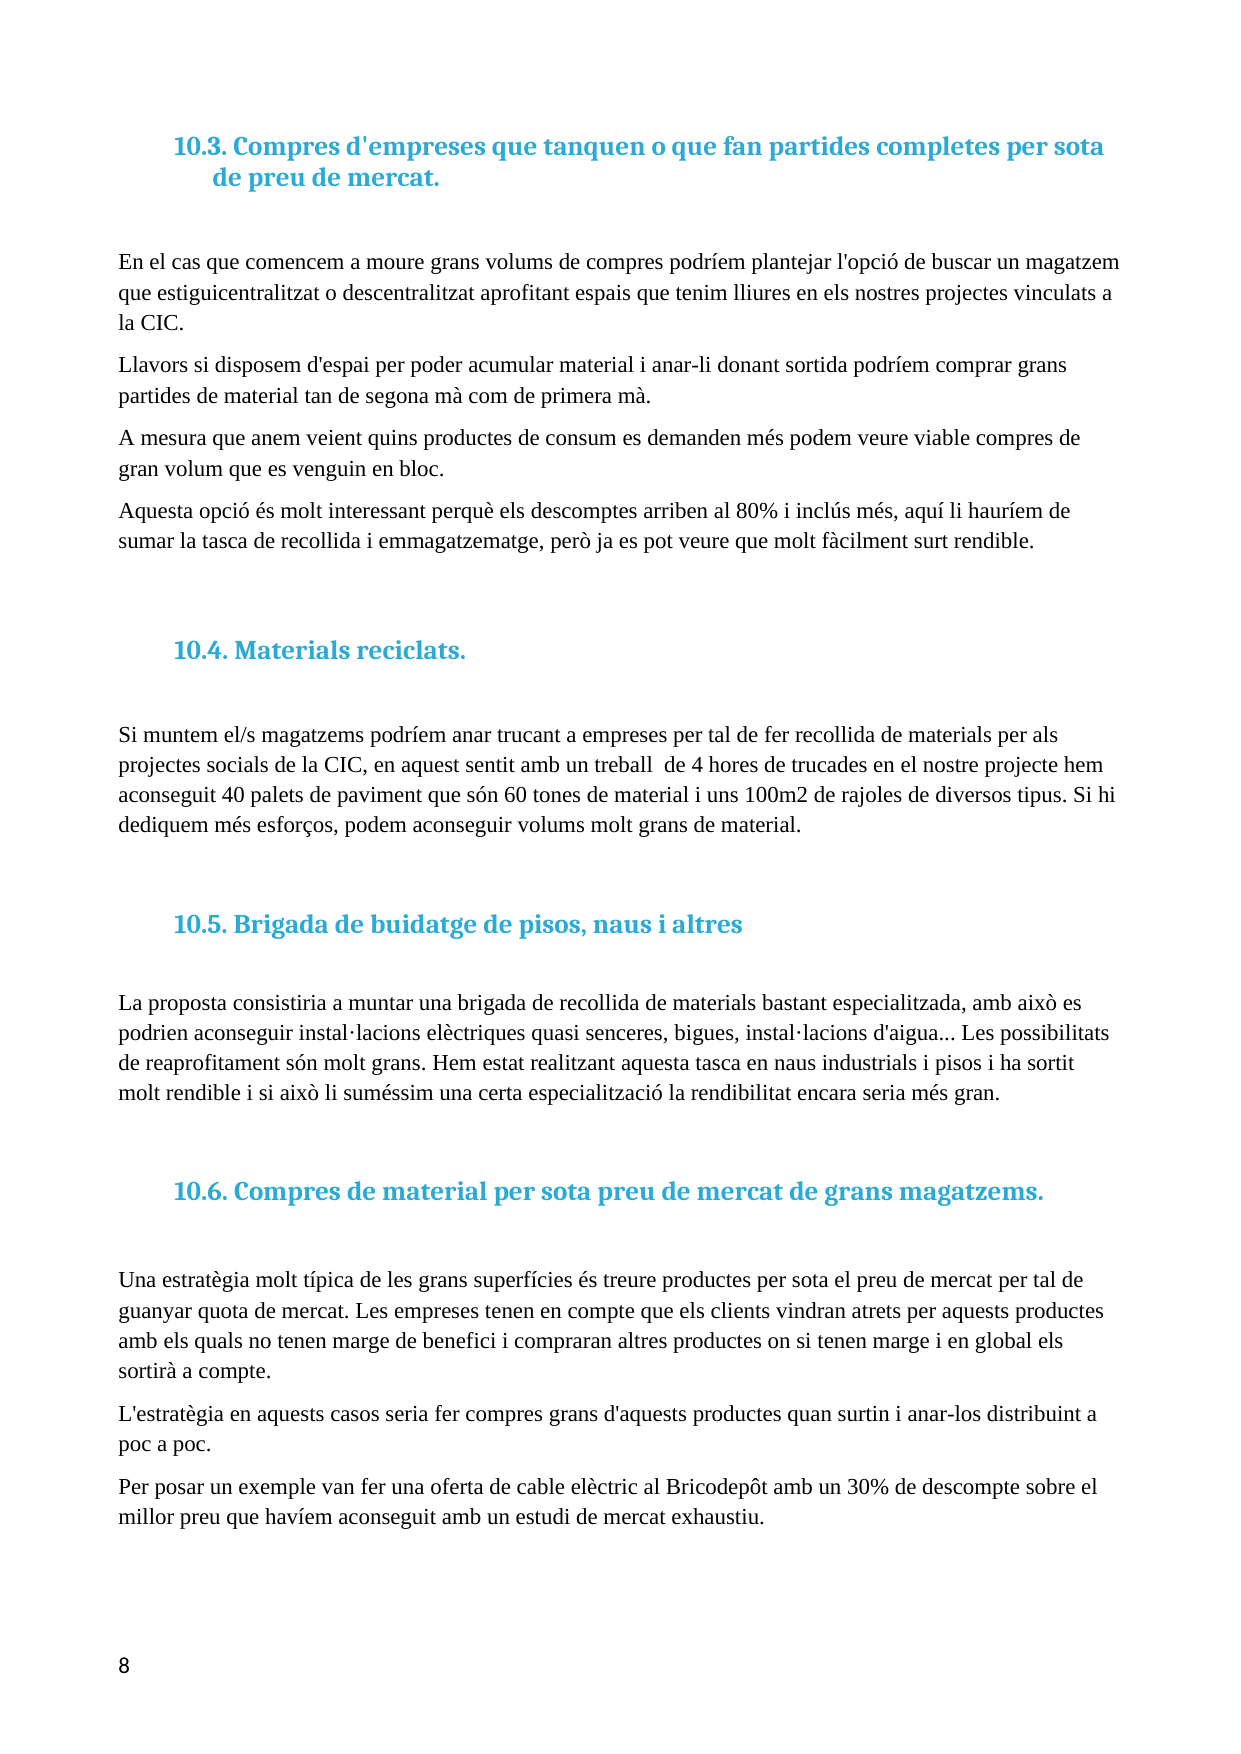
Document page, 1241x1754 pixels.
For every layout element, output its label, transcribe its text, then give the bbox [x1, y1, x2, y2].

subtitle 10.3. Compres d'empreses que tanquen o que fan partides completes per sota de preu de mercat. [174, 131, 1122, 193]
text En el cas que comencem a moure grans volums de compres podríem plantejar l'opció de buscar un magatzem que estiguicentralitzat o descentralitzat aprofitant espais que tenim lliures en els nostres projectes vinculats a la CIC. [118, 248, 1122, 335]
text Llavors si disposem d'espai per poder acumular material i anar-li donant sortida podríem comprar grans partides de material tan de segona mà com de primera mà. [118, 351, 1122, 408]
subtitle 10.6. Compres de material per sota preu de mercat de grans magatzems. [174, 1176, 1122, 1207]
text Si muntem el/s magatzems podríem anar trucant a empreses per tal de fer recollida de materials per als projectes socials de la CIC, en aquest sentit amb un treball de 4 hores de trucades en el nostre projecte hem aconseguit 40 palets de paviment que són 60 tones de material i uns 100m2 de rajoles de diversos tipus. Si hi dediquem més esforços, podem aconseguir volums molt grans de material. [118, 721, 1122, 838]
text Per posar un exemple van fer una oferta de cable elèctric al Bricodepôt amb un 30% de descompte sobre el millor preu que havíem aconseguit amb un estudi de mercat exhaustiu. [118, 1473, 1122, 1529]
subtitle 10.4. Materials reciclats. [174, 635, 1122, 666]
text La proposta consistiria a muntar una brigada de recollida de materials bastant especialitzada, amb això es podrien aconseguir instal·lacions elèctriques quasi senceres, bigues, instal·lacions d'aigua... Les possibilitats de reaprofitament són molt grans. Hem estat realitzant aquesta tasca en naus industrials i pisos i ha sortit molt rendible i si això li suméssim una certa especialització la rendibilitat encara seria més gran. [118, 988, 1122, 1106]
text Una estratègia molt típica de les grans superfícies és treure productes per sota el preu de mercat per tal de guanyar quota de mercat. Les empreses tenen en compte que els clients vindran atrets per aquests productes amb els quals no tenen marge de benefici i compraran altres productes on si tenen marge i en global els sortirà a compte. [118, 1266, 1122, 1383]
subtitle 10.5. Brigada de buidatge de pisos, naus i altres [174, 909, 1122, 940]
text Aquesta opció és molt interessant perquè els descomptes arriben al 80% i inclús més, aquí li hauríem de sumar la tasca de recollida i emmagatzematge, però ja es pot veure que molt fàcilment surt rendible. [118, 497, 1122, 554]
text A mesura que anem veient quins productes de consum es demanden més podem veure viable compres de gran volum que es venguin en bloc. [118, 424, 1122, 481]
text L'estratègia en aquests casos seria fer compres grans d'aquests productes quan surtin i anar-los distribuint a poc a poc. [118, 1400, 1122, 1456]
